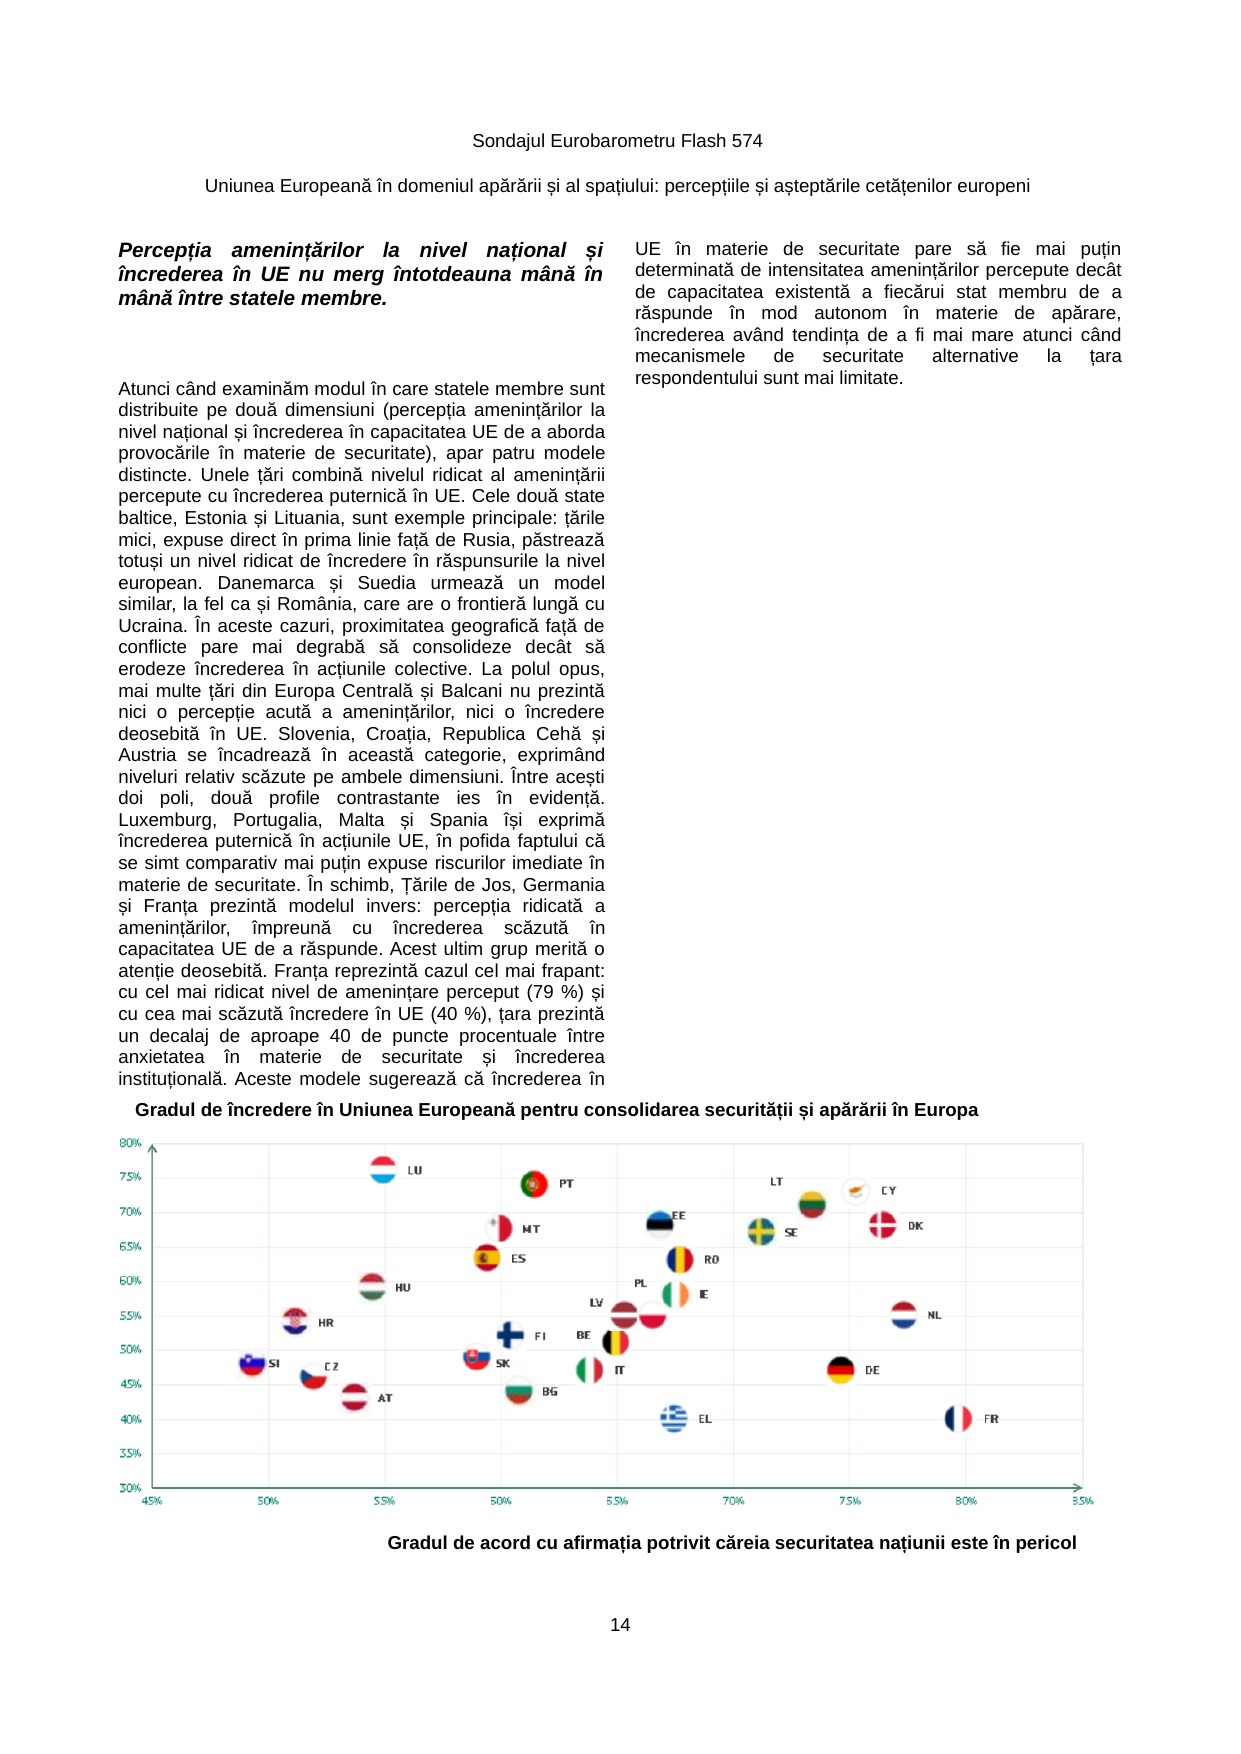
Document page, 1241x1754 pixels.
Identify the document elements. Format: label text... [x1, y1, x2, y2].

text Percepția amenințărilor la nivel național și încrederea în UE nu merg întotdeauna mână în mână între statele membre. [118, 237, 605, 309]
text UE în materie de securitate pare să fie mai puțin determinată de intensitatea amenințărilor percepute decât de capacitatea existentă a fiecărui stat membru de a răspunde în mod autonom în materie de apărare, încrederea având tendința de a fi mai mare atunci când mecanismele de securitate alternative la țara respondentului sunt mai limitate. [635, 237, 1122, 388]
text Atunci când examinăm modul în care statele membre sunt distribuite pe două dimensiuni (percepția amenințărilor la nivel național și încrederea în capacitatea UE de a aborda provocările în materie de securitate), apar patru modele distincte. Unele țări combină nivelul ridicat al amenințării percepute cu încrederea puternică în UE. Cele două state baltice, Estonia și Lituania, sunt exemple principale: țările mici, expuse direct în prima linie față de Rusia, păstrează totuși un nivel ridicat de încredere în răspunsurile la nivel european. Danemarca și Suedia urmează un model similar, la fel ca și România, care are o frontieră lungă cu Ucraina. În aceste cazuri, proximitatea geografică față de conflicte pare mai degrabă să consolideze decât să erodeze încrederea în acțiunile colective. La polul opus, mai multe țări din Europa Centrală și Balcani nu prezintă nici o percepție acută a amenințărilor, nici o încredere deosebită în UE. Slovenia, Croația, Republica Cehă și Austria se încadrează în această categorie, exprimând niveluri relativ scăzute pe ambele dimensiuni. Între acești doi poli, două profile contrastante ies în evidență. Luxemburg, Portugalia, Malta și Spania își exprimă încrederea puternică în acțiunile UE, în pofida faptului că se simt comparativ mai puțin expuse riscurilor imediate în materie de securitate. În schimb, Țările de Jos, Germania și Franța prezintă modelul invers: percepția ridicată a amenințărilor, împreună cu încrederea scăzută în capacitatea UE de a răspunde. Acest ultim grup merită o atenție deosebită. Franța reprezintă cazul cel mai frapant: cu cel mai ridicat nivel de amenințare perceput (79 %) și cu cea mai scăzută încredere în UE (40 %), țara prezintă un decalaj de aproape 40 de puncte procentuale între anxietatea în materie de securitate și încrederea instituțională. Aceste modele sugerează că încrederea în [118, 377, 605, 1089]
picture [113, 1130, 1100, 1512]
